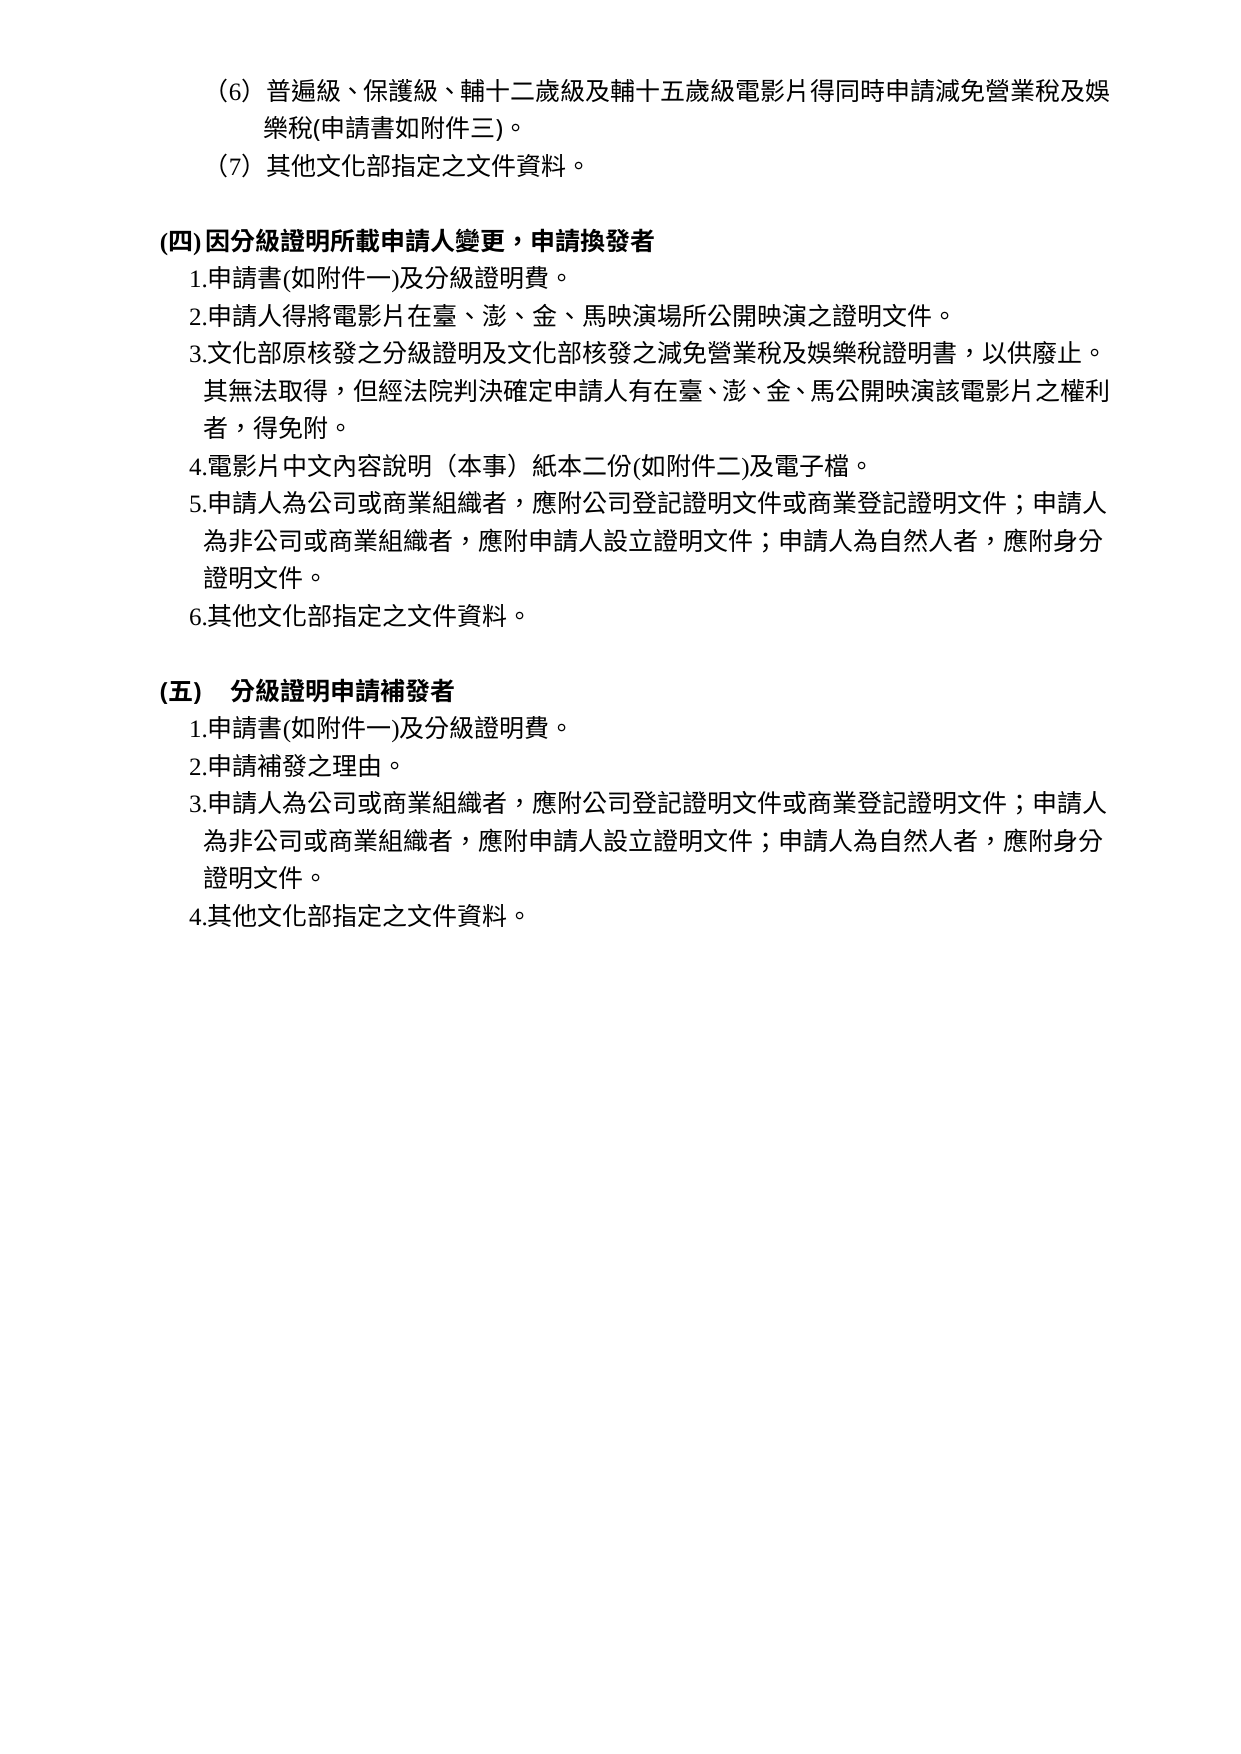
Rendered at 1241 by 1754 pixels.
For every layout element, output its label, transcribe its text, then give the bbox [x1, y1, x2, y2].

list 申請書(如附件一)及分級證明費。 [167, 258, 1110, 296]
list 普遍級、保護級、輔十二歲級及輔十五歲級電影片得同時申請減免營業稅及娛樂稅(申請書如附件三)。 [204, 71, 1110, 146]
list 申請人為公司或商業組織者，應附公司登記證明文件或商業登記證明文件；申請人為非公司或商業組織者，應附申請人設立證明文件；申請人為自然人者，應附身分證明文件。 [189, 783, 1110, 896]
list 文化部原核發之分級證明及文化部核發之減免營業稅及娛樂稅證明書，以供廢止。其無法取得，但經法院判決確定申請人有在臺、澎、金、馬公開映演該電影片之權利者，得免附。 [189, 333, 1110, 446]
list 其他文化部指定之文件資料。 [167, 596, 1110, 633]
list 申請人為公司或商業組織者，應附公司登記證明文件或商業登記證明文件；申請人為非公司或商業組織者，應附申請人設立證明文件；申請人為自然人者，應附身分證明文件。 [189, 483, 1110, 596]
list 申請人得將電影片在臺、澎、金、馬映演場所公開映演之證明文件。 [167, 296, 1110, 333]
list 申請補發之理由。 [167, 746, 1110, 783]
list 其他文化部指定之文件資料。 [167, 896, 1110, 933]
list 因分級證明所載申請人變更，申請換發者 [159, 221, 1110, 258]
list 其他文化部指定之文件資料。 [167, 146, 1110, 183]
list 電影片中文內容說明（本事）紙本二份(如附件二)及電子檔。 [167, 446, 1110, 483]
list 申請書(如附件一)及分級證明費。 [167, 708, 1110, 746]
list 分級證明申請補發者 [159, 671, 1110, 708]
